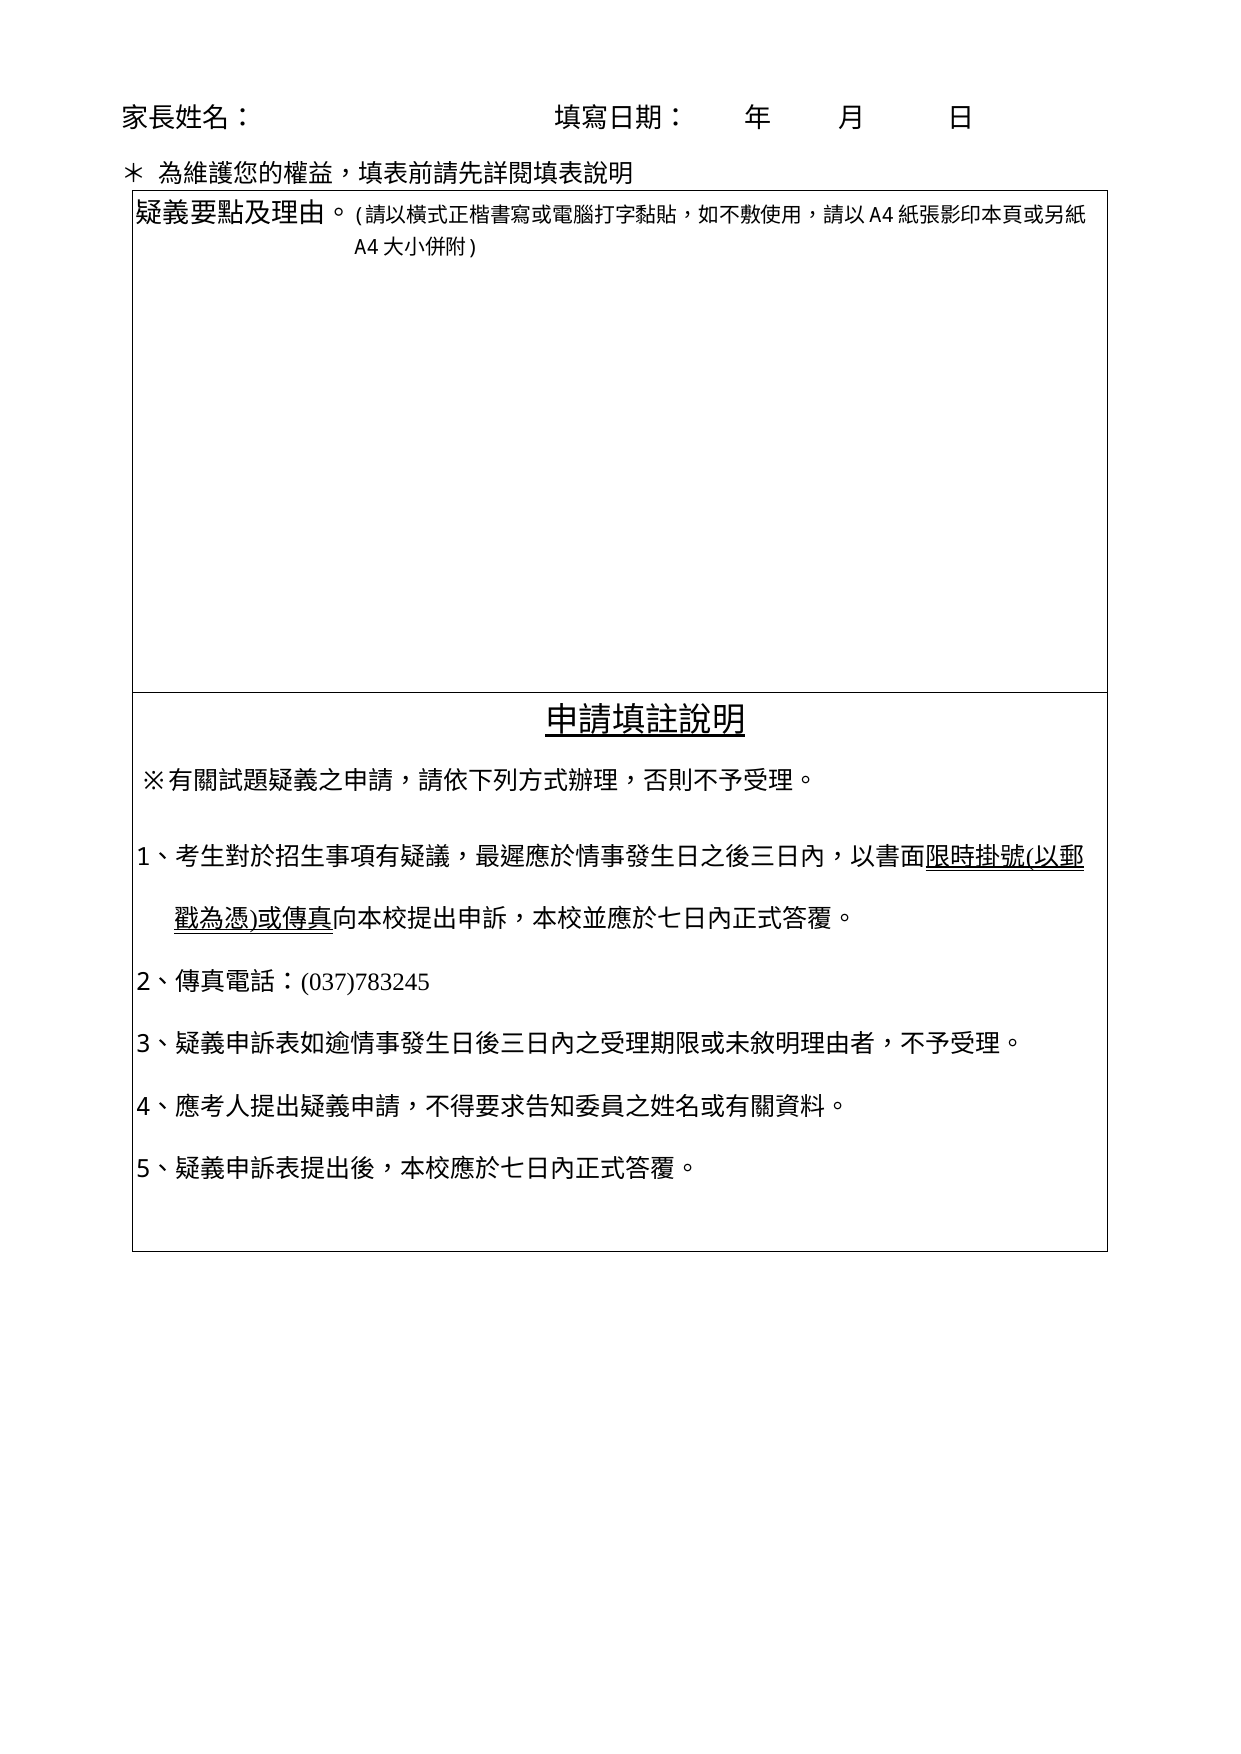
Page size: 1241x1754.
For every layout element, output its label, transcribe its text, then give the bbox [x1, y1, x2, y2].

table_cell 申請填註說明 ※有關試題疑義之申請，請依下列方式辦理，否則不予受理。 1、考生對於招生事項有疑議，最遲應於情事發生日之後三日內，以書面限時掛號(以郵戳為憑)或傳真向本校提出申訴，本校並應於七日內正式答覆。 2、傳真電話：(037)783245 3、疑義申訴表如逾情事發生日後三日內之受理期限或未敘明理由者，不予受理。 4、應考人提出疑義申請，不得要求告知委員之姓名或有關資料。 5、疑義申訴表提出後，本校應於七日內正式答覆。 [133, 693, 1107, 1251]
table_header 疑義要點及理由。(請以橫式正楷書寫或電腦打字黏貼，如不敷使用，請以A4紙張影印本頁或另紙A4大小併附) [133, 191, 1107, 692]
text 家長姓名： 填寫日期： 年 月 日 [121, 96, 1119, 135]
text ＊ 為維護您的權益，填表前請先詳閱填表說明 [121, 154, 1119, 190]
